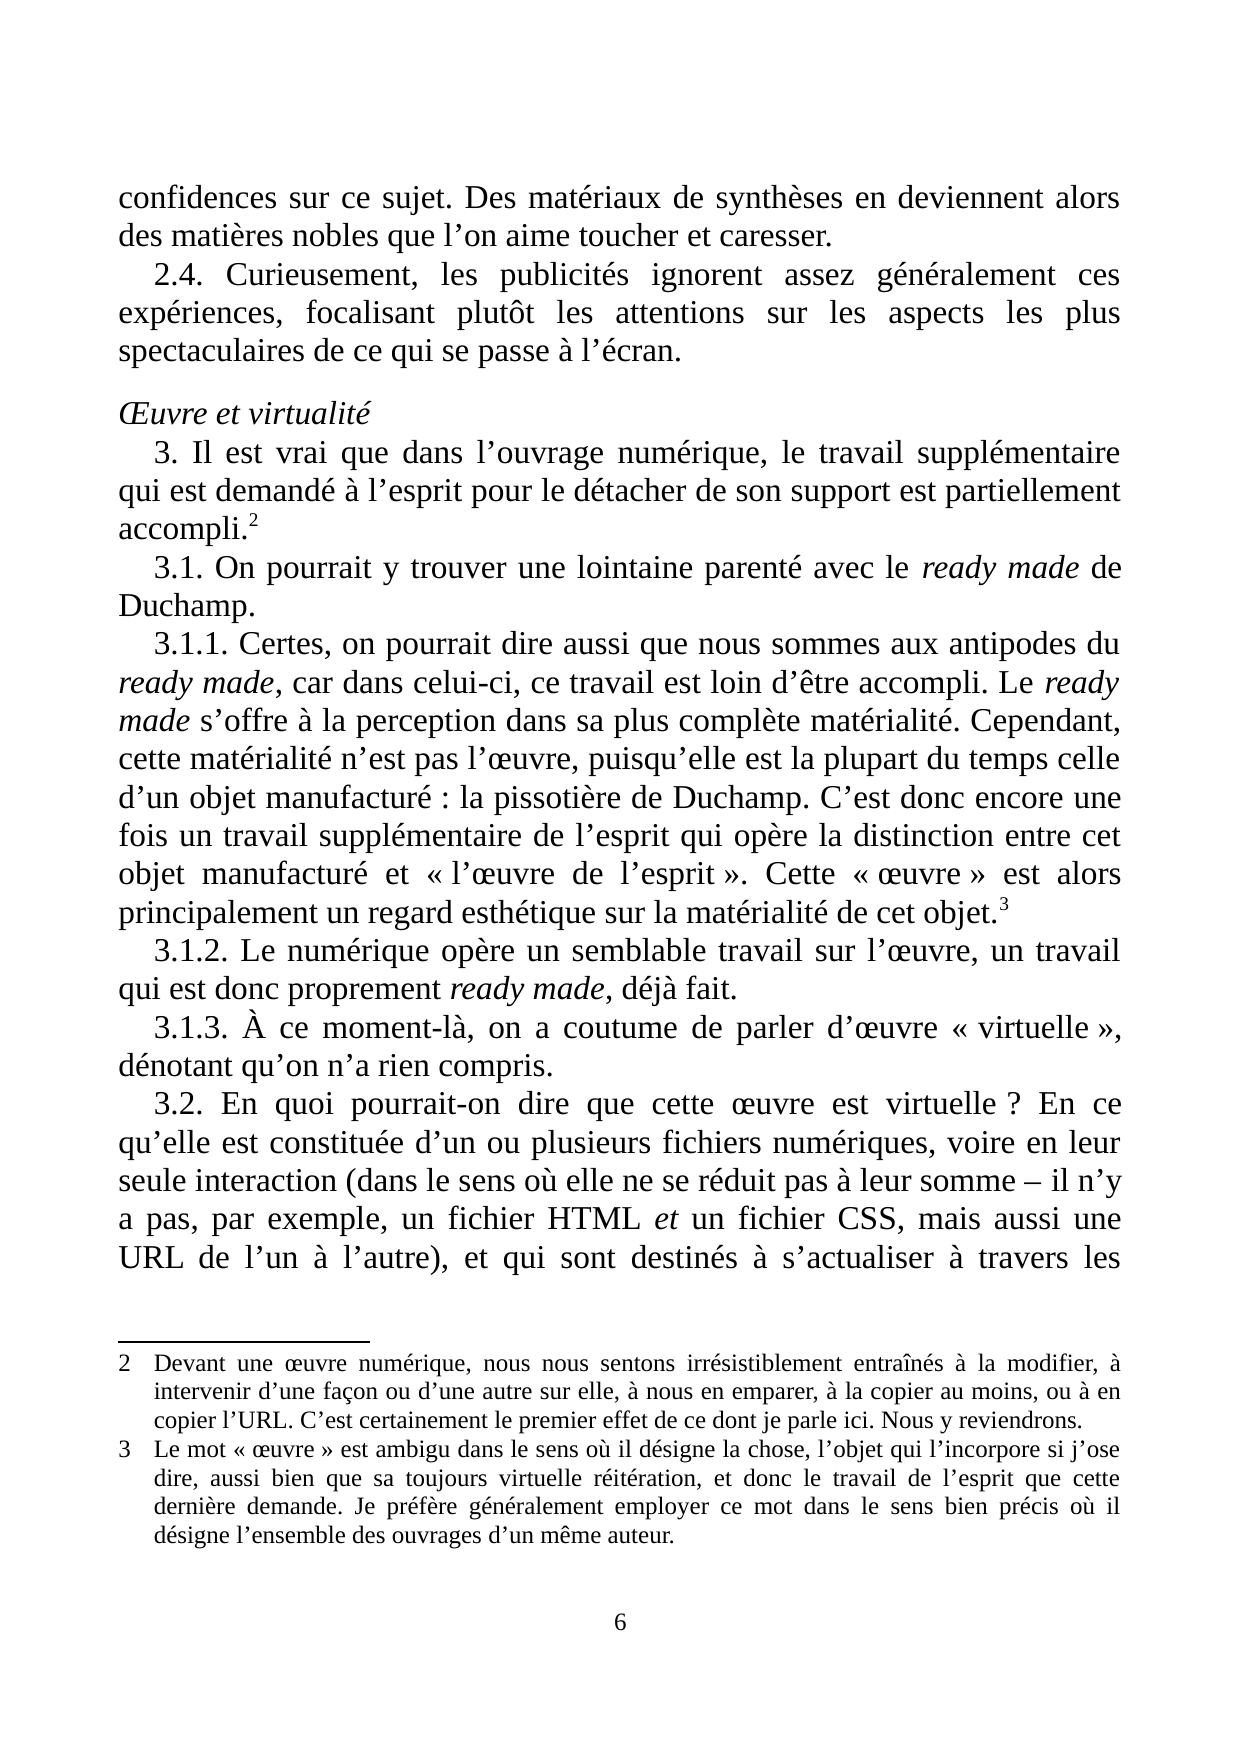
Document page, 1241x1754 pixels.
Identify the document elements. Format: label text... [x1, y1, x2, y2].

text 3.1.1. Certes, on pourrait dire aussi que nous sommes aux antipodes du ready made, car dans celui-ci, ce travail est loin d’être accompli. Le ready made s’offre à la perception dans sa plus complète matérialité. Cependant, cette matérialité n’est pas l’œuvre, puisqu’elle est la plupart du temps celle d’un objet manufacturé : la pissotière de Duchamp. C’est donc encore une fois un travail supplémentaire de l’esprit qui opère la distinction entre cet objet manufacturé et « l’œuvre de l’esprit ». Cette « œuvre » est alors principalement un regard esthétique sur la matérialité de cet objet. [118, 623, 1122, 930]
text confidences sur ce sujet. Des matériaux de synthèses en deviennent alors des matières nobles que l’on aime toucher et caresser. [118, 177, 1122, 254]
text 2.4. Curieusement, les publicités ignorent assez généralement ces expériences, focalisant plutôt les attentions sur les aspects les plus spectaculaires de ce qui se passe à l’écran. [118, 254, 1122, 369]
text 3.1. On pourrait y trouver une lointaine parenté avec le ready made de Duchamp. [118, 547, 1122, 623]
text 3.1.2. Le numérique opère un semblable travail sur l’œuvre, un travail qui est donc proprement ready made, déjà fait. [118, 930, 1122, 1007]
text 3.1.3. À ce moment-là, on a coutume de parler d’œuvre « virtuelle », dénotant qu’on n’a rien compris. [118, 1007, 1122, 1083]
text Le mot « œuvre » est ambigu dans le sens où il désigne la chose, l’objet qui l’incorpore si j’ose dire, aussi bien que sa toujours virtuelle réitération, et donc le travail de l’esprit que cette dernière demande. Je préfère généralement employer ce mot dans le sens bien précis où il désigne l’ensemble des ouvrages d’un même auteur. [118, 1434, 1122, 1549]
subtitle Œuvre et virtualité [118, 393, 1122, 432]
text Devant une œuvre numérique, nous nous sentons irrésistiblement entraînés à la modifier, à intervenir d’une façon ou d’une autre sur elle, à nous en emparer, à la copier au moins, ou à en copier l’URL. C’est certainement le premier effet de ce dont je parle ici. Nous y reviendrons. [118, 1348, 1122, 1434]
text 3.2. En quoi pourrait-on dire que cette œuvre est virtuelle ? En ce qu’elle est constituée d’un ou plusieurs fichiers numériques, voire en leur seule interaction (dans le sens où elle ne se réduit pas à leur somme – il n’y a pas, par exemple, un fichier HTML et un fichier CSS, mais aussi une URL de l’un à l’autre), et qui sont destinés à s’actualiser à travers les [118, 1083, 1122, 1275]
text 3. Il est vrai que dans l’ouvrage numérique, le travail supplémentaire qui est demandé à l’esprit pour le détacher de son support est partiellement accompli. [118, 432, 1122, 547]
